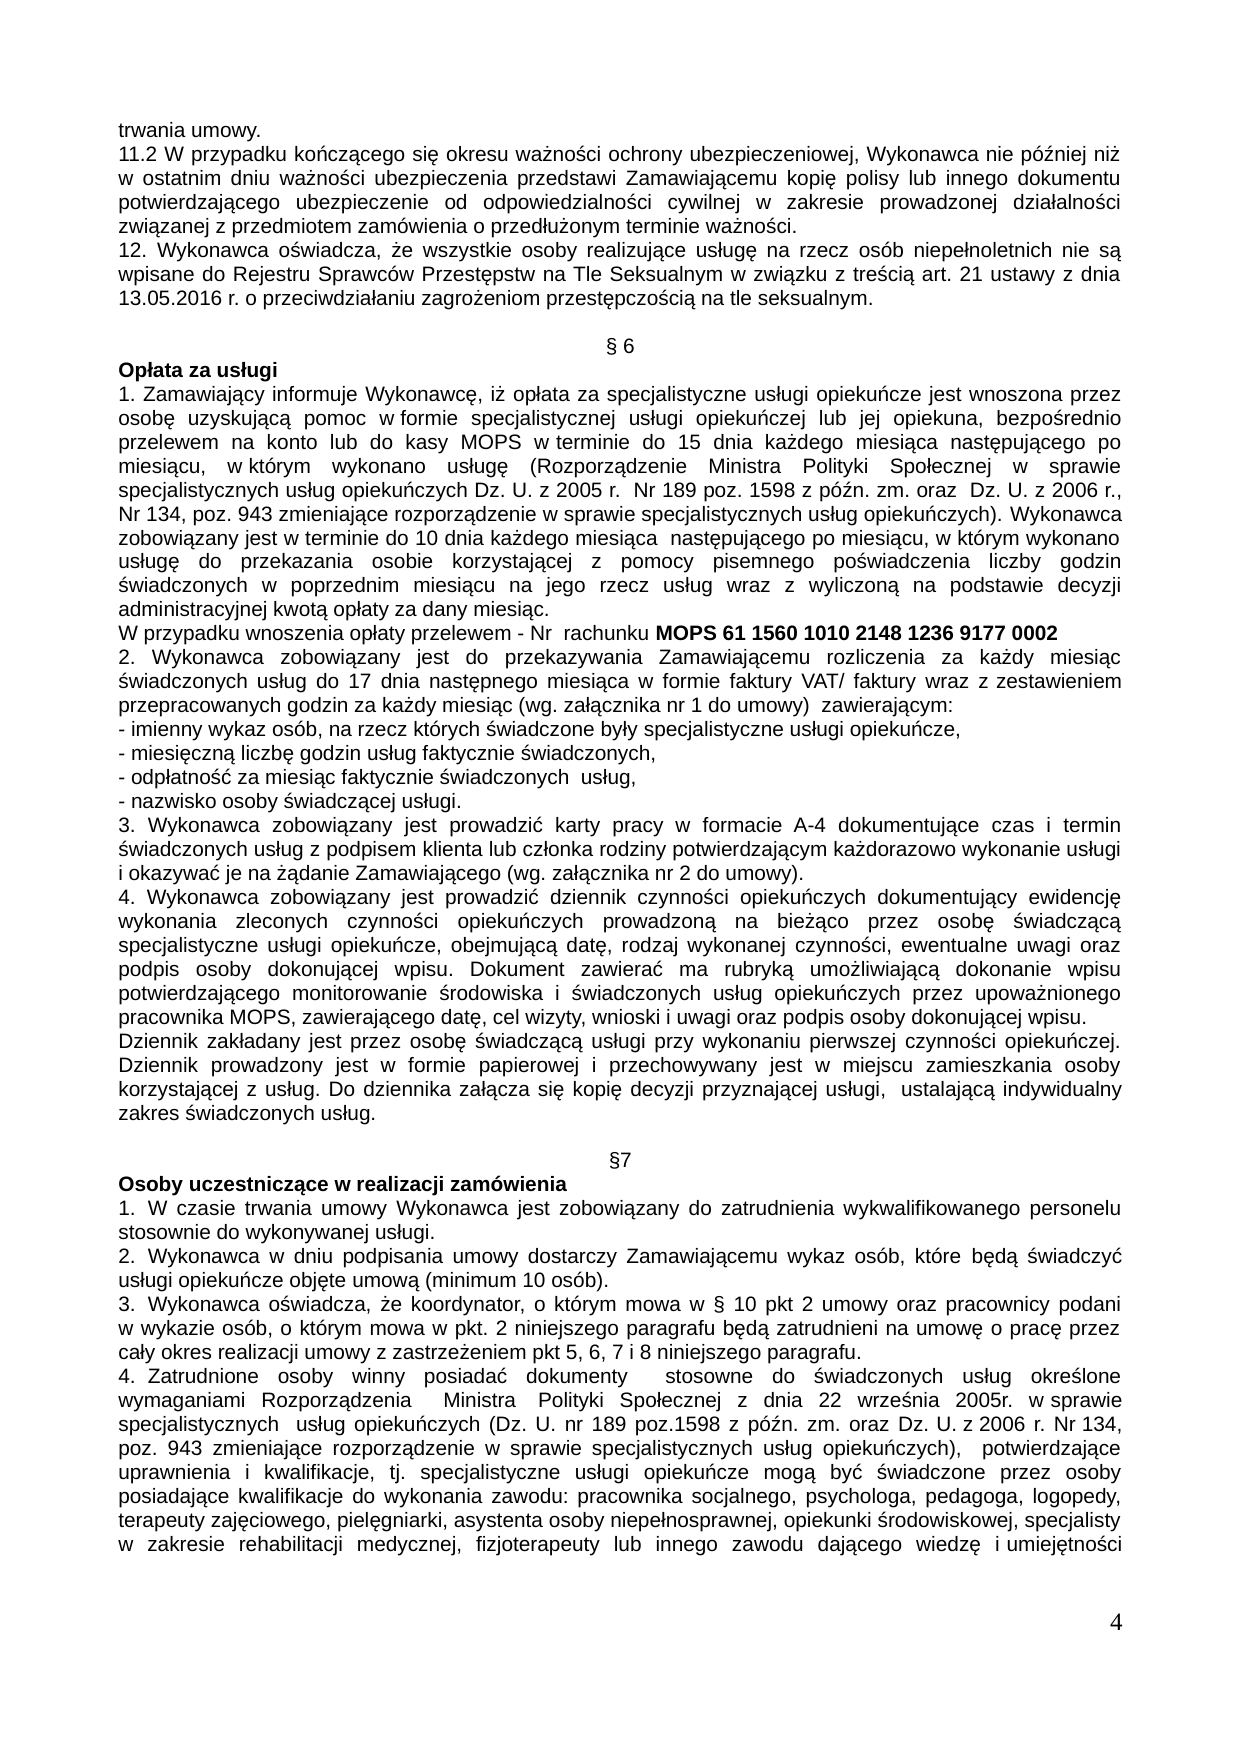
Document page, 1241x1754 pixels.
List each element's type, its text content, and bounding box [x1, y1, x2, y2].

list - imienny wykaz osób, na rzecz których świadczone były specjalistyczne usługi opiekuńcze, [118, 717, 1122, 741]
list Wykonawca w dniu podpisania umowy dostarczy Zamawiającemu wykaz osób, które będą świadczyć usługi opiekuńcze objęte umową (minimum 10 osób). [118, 1244, 1122, 1292]
list - miesięczną liczbę godzin usług faktycznie świadczonych, [118, 741, 1122, 765]
text trwania umowy. [118, 118, 1122, 142]
list Dziennik zakładany jest przez osobę świadczącą usługi przy wykonaniu pierwszej czynności opiekuńczej. Dziennik prowadzony jest w formie papierowej i przechowywany jest w miejscu zamieszkania osoby korzystającej z usług. Do dziennika załącza się kopię decyzji przyznającej usługi, ustalającą indywidualny zakres świadczonych usług. [118, 1028, 1122, 1124]
list - nazwisko osoby świadczącej usługi. [118, 789, 1122, 813]
list Zatrudnione osoby winny posiadać dokumenty stosowne do świadczonych usług określone wymaganiami Rozporządzenia Ministra Polityki Społecznej z dnia 22 września 2005r. w sprawie specjalistycznych usług opiekuńczych (Dz. U. nr 189 poz.1598 z późn. zm. oraz Dz. U. z 2006 r. Nr 134, poz. 943 zmieniające rozporządzenie w sprawie specjalistycznych usług opiekuńczych), potwierdzające uprawnienia i kwalifikacje, tj. specjalistyczne usługi opiekuńcze mogą być świadczone przez osoby posiadające kwalifikacje do wykonania zawodu: pracownika socjalnego, psychologa, pedagoga, logopedy, terapeuty zajęciowego, pielęgniarki, asystenta osoby niepełnosprawnej, opiekunki środowiskowej, specjalisty w zakresie rehabilitacji medycznej, fizjoterapeuty lub innego zawodu dającego wiedzę i umiejętności [118, 1364, 1122, 1556]
list 3. Wykonawca zobowiązany jest prowadzić karty pracy w formacie A-4 dokumentujące czas i termin świadczonych usług z podpisem klienta lub członka rodziny potwierdzającym każdorazowo wykonanie usługi i okazywać je na żądanie Zamawiającego (wg. załącznika nr 2 do umowy). [118, 813, 1122, 885]
text 11.2 W przypadku kończącego się okresu ważności ochrony ubezpieczeniowej, Wykonawca nie później niż w ostatnim dniu ważności ubezpieczenia przedstawi Zamawiającemu kopię polisy lub innego dokumentu potwierdzającego ubezpieczenie od odpowiedzialności cywilnej w zakresie prowadzonej działalności związanej z przedmiotem zamówienia o przedłużonym terminie ważności. [118, 142, 1122, 238]
text § 6 [118, 334, 1122, 358]
list W czasie trwania umowy Wykonawca jest zobowiązany do zatrudnienia wykwalifikowanego personelu stosownie do wykonywanej usługi. [118, 1196, 1122, 1244]
list - odpłatność za miesiąc faktycznie świadczonych usług, [118, 765, 1122, 789]
list 4. Wykonawca zobowiązany jest prowadzić dziennik czynności opiekuńczych dokumentujący ewidencję wykonania zleconych czynności opiekuńczych prowadzoną na bieżąco przez osobę świadczącą specjalistyczne usługi opiekuńcze, obejmującą datę, rodzaj wykonanej czynności, ewentualne uwagi oraz podpis osoby dokonującej wpisu. Dokument zawierać ma rubryką umożliwiającą dokonanie wpisu potwierdzającego monitorowanie środowiska i świadczonych usług opiekuńczych przez upoważnionego pracownika MOPS, zawierającego datę, cel wizyty, wnioski i uwagi oraz podpis osoby dokonującej wpisu. [118, 885, 1122, 1028]
list 1. Zamawiający informuje Wykonawcę, iż opłata za specjalistyczne usługi opiekuńcze jest wnoszona przez osobę uzyskującą pomoc w formie specjalistycznej usługi opiekuńczej lub jej opiekuna, bezpośrednio przelewem na konto lub do kasy MOPS w terminie do 15 dnia każdego miesiąca następującego po miesiącu, w którym wykonano usługę (Rozporządzenie Ministra Polityki Społecznej w sprawie specjalistycznych usług opiekuńczych Dz. U. z 2005 r. Nr 189 poz. 1598 z późn. zm. oraz Dz. U. z 2006 r., Nr 134, poz. 943 zmieniające rozporządzenie w sprawie specjalistycznych usług opiekuńczych). Wykonawca zobowiązany jest w terminie do 10 dnia każdego miesiąca następującego po miesiącu, w którym wykonano usługę do przekazania osobie korzystającej z pomocy pisemnego poświadczenia liczby godzin świadczonych w poprzednim miesiącu na jego rzecz usług wraz z wyliczoną na podstawie decyzji administracyjnej kwotą opłaty za dany miesiąc. [118, 382, 1122, 621]
list Wykonawca oświadcza, że koordynator, o którym mowa w § 10 pkt 2 umowy oraz pracownicy podani w wykazie osób, o którym mowa w pkt. 2 niniejszego paragrafu będą zatrudnieni na umowę o pracę przez cały okres realizacji umowy z zastrzeżeniem pkt 5, 6, 7 i 8 niniejszego paragrafu. [118, 1292, 1122, 1364]
list 2. Wykonawca zobowiązany jest do przekazywania Zamawiającemu rozliczenia za każdy miesiąc świadczonych usług do 17 dnia następnego miesiąca w formie faktury VAT/ faktury wraz z zestawieniem przepracowanych godzin za każdy miesiąc (wg. załącznika nr 1 do umowy) zawierającym: [118, 645, 1122, 717]
list W przypadku wnoszenia opłaty przelewem - Nr rachunku MOPS 61 1560 1010 2148 1236 9177 0002 [118, 621, 1122, 645]
text Opłata za usługi [118, 358, 1122, 382]
text Osoby uczestniczące w realizacji zamówienia [118, 1172, 1122, 1196]
text 12. Wykonawca oświadcza, że wszystkie osoby realizujące usługę na rzecz osób niepełnoletnich nie są wpisane do Rejestru Sprawców Przestępstw na Tle Seksualnym w związku z treścią art. 21 ustawy z dnia 13.05.2016 r. o przeciwdziałaniu zagrożeniom przestępczością na tle seksualnym. [118, 238, 1122, 310]
text §7 [118, 1148, 1122, 1172]
